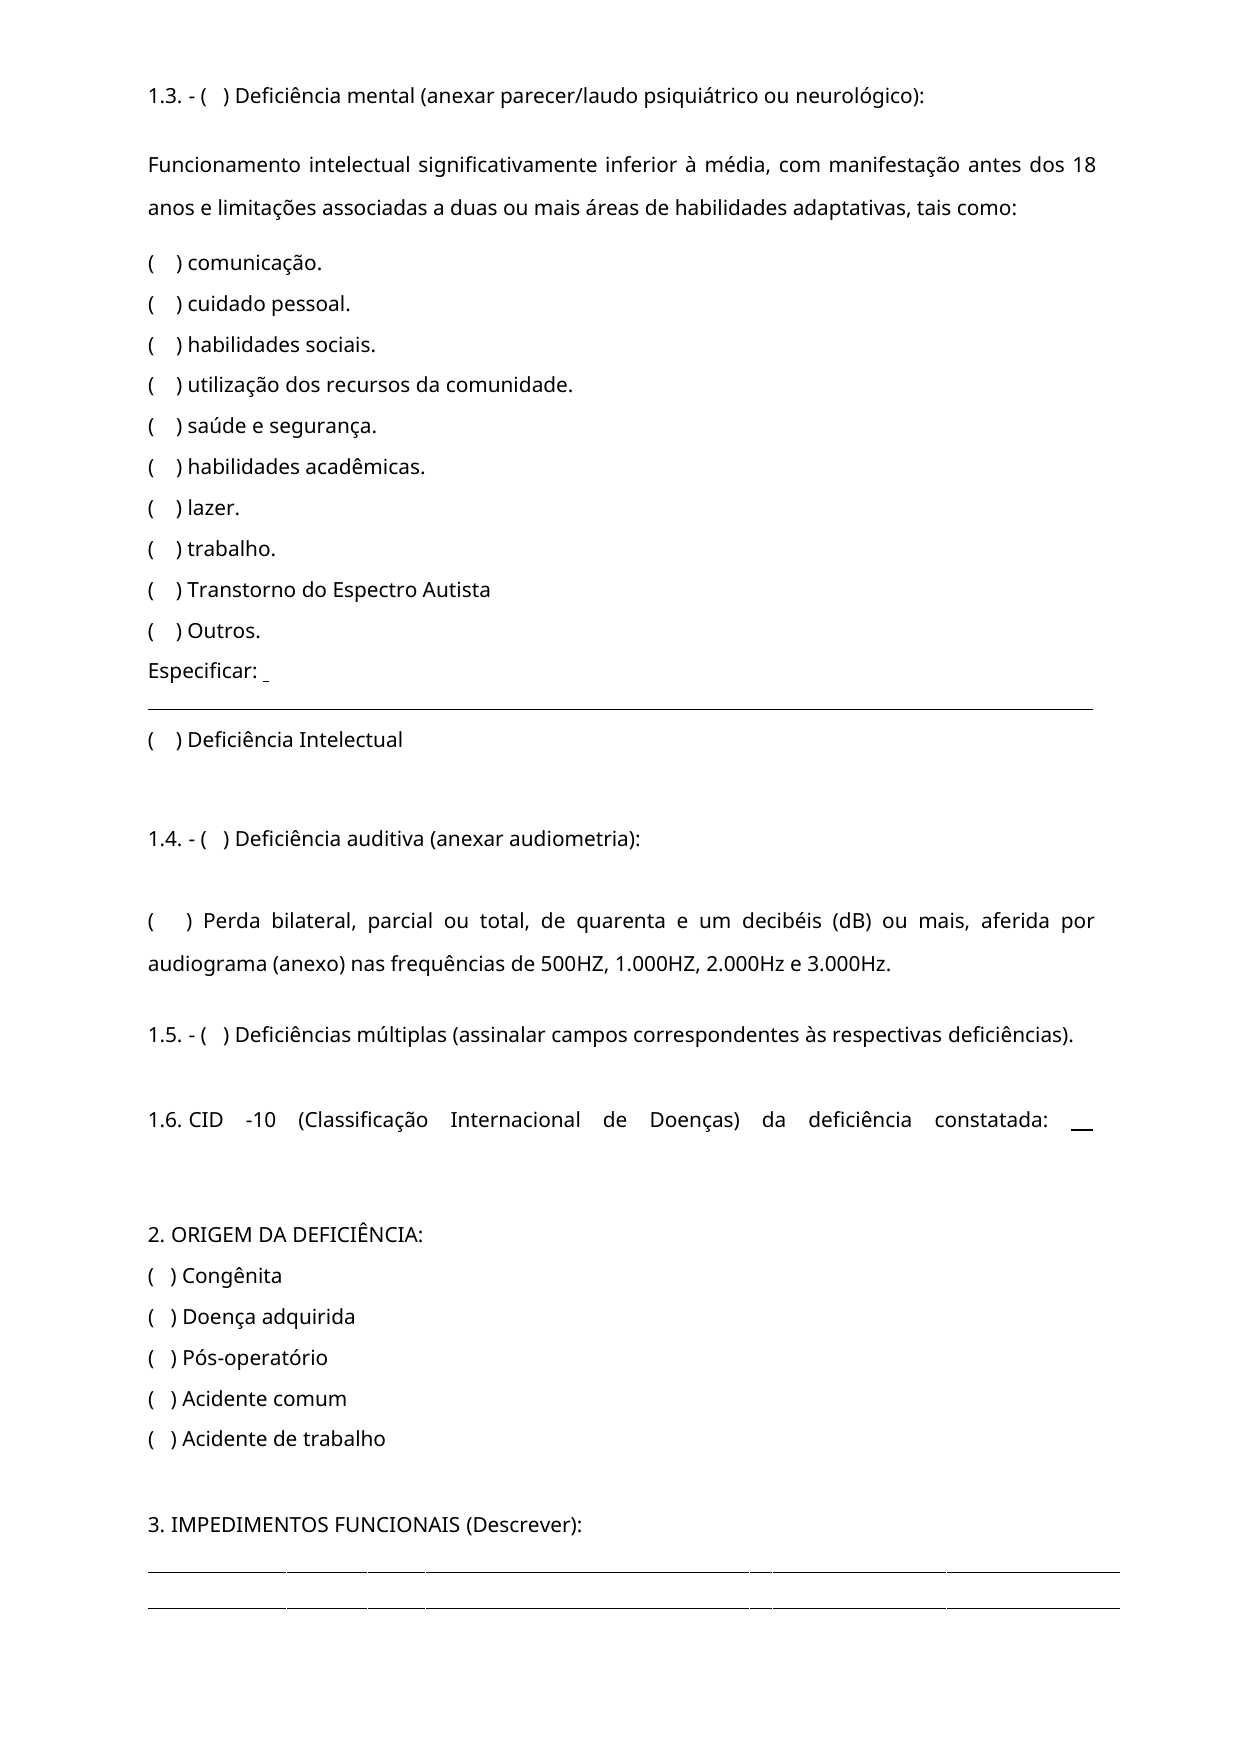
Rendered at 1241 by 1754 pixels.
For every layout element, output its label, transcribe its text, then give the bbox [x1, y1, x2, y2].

text Funcionamento intelectual significativamente inferior à média, com manifestação antes dos 18 anos e limitações associadas a duas ou mais áreas de habilidades adaptativas, tais como: [148, 150, 1098, 221]
text ( ) comunicação. [148, 248, 1093, 276]
text ( ) Perda bilateral, parcial ou total, de quarenta e um decibéis (dB) ou mais, aferida por audiograma (anexo) nas frequências de 500HZ, 1.000HZ, 2.000Hz e 3.000Hz. [148, 906, 1096, 977]
text ( ) utilização dos recursos da comunidade. [148, 371, 1083, 399]
list CID -10 (Classificação Internacional de Doenças) da deficiência constatada: [148, 1105, 1093, 1162]
text ( ) Pós-operatório [148, 1343, 1082, 1371]
text ( ) habilidades acadêmicas. [148, 452, 1083, 481]
text ( ) trabalho. [148, 534, 1093, 563]
text ( ) habilidades sociais. [148, 330, 1093, 358]
list - ( ) Deficiência auditiva (anexar audiometria): [148, 824, 1093, 853]
list - ( ) Deficiências múltiplas (assinalar campos correspondentes às respectivas deficiências). [148, 1020, 1093, 1048]
list ORIGEM DA DEFICIÊNCIA: [148, 1220, 1093, 1248]
text ( ) Congênita [148, 1261, 1093, 1289]
text ( ) lazer. [148, 493, 1083, 522]
text ( ) Deficiência Intelectual [148, 725, 1093, 754]
text ( ) Doença adquirida [148, 1302, 1082, 1330]
list IMPEDIMENTOS FUNCIONAIS (Descrever): [148, 1510, 1093, 1538]
text ( ) Acidente de trabalho [148, 1424, 1093, 1453]
text ( ) Transtorno do Espectro Autista [148, 575, 1093, 604]
text ( ) saúde e segurança. [148, 412, 1083, 440]
list - ( ) Deficiência mental (anexar parecer/laudo psiquiátrico ou neurológico): [148, 81, 1093, 110]
text ( ) Outros. [148, 616, 1093, 644]
text ( ) cuidado pessoal. [148, 289, 1093, 317]
text Especificar: [148, 656, 1093, 709]
text ( ) Acidente comum [148, 1384, 1093, 1412]
